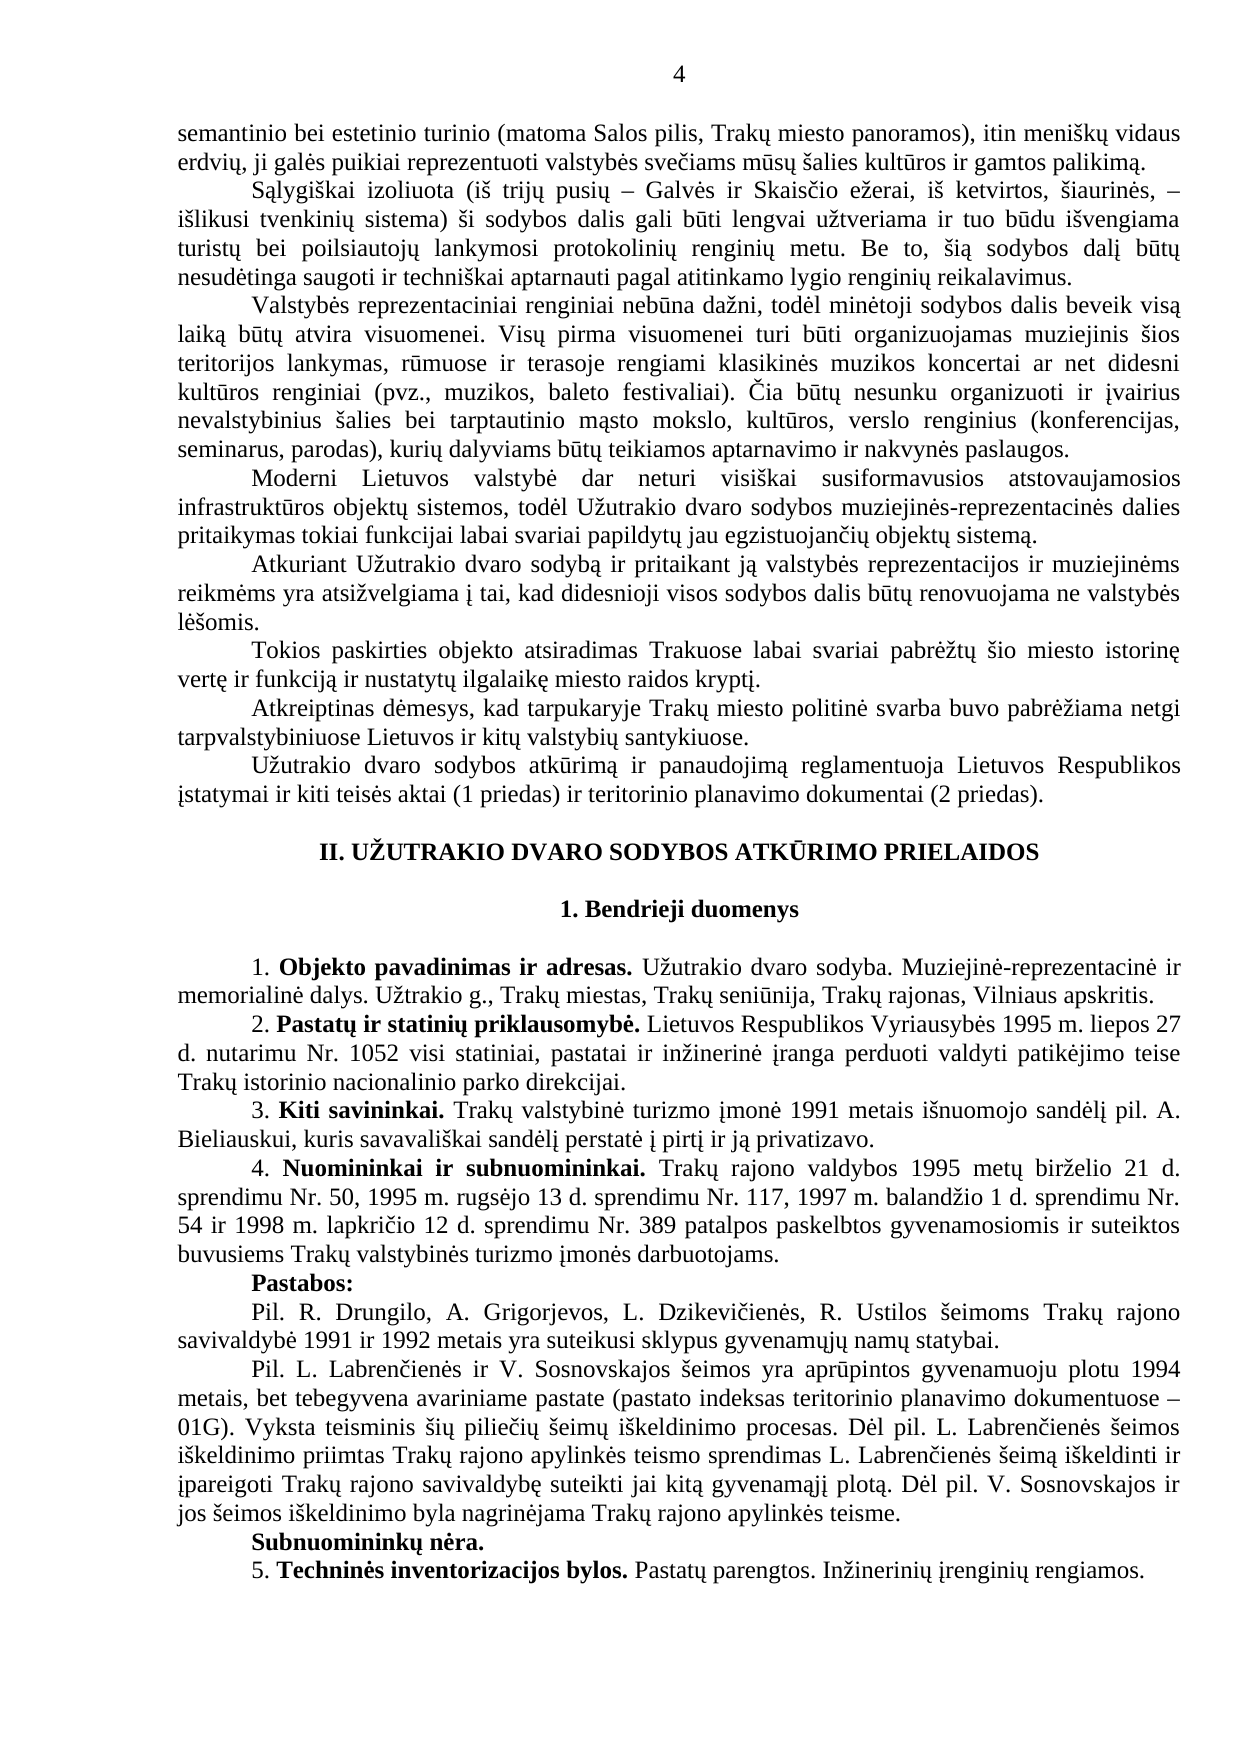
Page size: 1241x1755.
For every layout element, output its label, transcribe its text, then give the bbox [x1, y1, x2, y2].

text II. UŽUTRAKIO DVARO SODYBOS ATKŪRIMO PRIELAIDOS [177, 837, 1181, 866]
text 4. Nuomininkai ir subnuomininkai. Trakų rajono valdybos 1995 metų birželio 21 d. sprendimu Nr. 50, 1995 m. rugsėjo 13 d. sprendimu Nr. 117, 1997 m. balandžio 1 d. sprendimu Nr. 54 ir 1998 m. lapkričio 12 d. sprendimu Nr. 389 patalpos paskelbtos gyvenamosiomis ir suteiktos buvusiems Trakų valstybinės turizmo įmonės darbuotojams. [177, 1153, 1181, 1268]
text 1. Bendrieji duomenys [177, 894, 1181, 923]
text Subnuomininkų nėra. [177, 1527, 1181, 1556]
text Valstybės reprezentaciniai renginiai nebūna dažni, todėl minėtoji sodybos dalis beveik visą laiką būtų atvira visuomenei. Visų pirma visuomenei turi būti organizuojamas muziejinis šios teritorijos lankymas, rūmuose ir terasoje rengiami klasikinės muzikos koncertai ar net didesni kultūros renginiai (pvz., muzikos, baleto festivaliai). Čia būtų nesunku organizuoti ir įvairius nevalstybinius šalies bei tarptautinio mąsto mokslo, kultūros, verslo renginius (konferencijas, seminarus, parodas), kurių dalyviams būtų teikiamos aptarnavimo ir nakvynės paslaugos. [177, 291, 1181, 463]
text 5. Techninės inventorizacijos bylos. Pastatų parengtos. Inžinerinių įrenginių rengiamos. [177, 1556, 1181, 1584]
text Sąlygiškai izoliuota (iš trijų pusių – Galvės ir Skaisčio ežerai, iš ketvirtos, šiaurinės, – išlikusi tvenkinių sistema) ši sodybos dalis gali būti lengvai užtveriama ir tuo būdu išvengiama turistų bei poilsiautojų lankymosi protokolinių renginių metu. Be to, šią sodybos dalį būtų nesudėtinga saugoti ir techniškai aptarnauti pagal atitinkamo lygio renginių reikalavimus. [177, 176, 1181, 291]
text Tokios paskirties objekto atsiradimas Trakuose labai svariai pabrėžtų šio miesto istorinę vertę ir funkciją ir nustatytų ilgalaikę miesto raidos kryptį. [177, 636, 1181, 693]
text Pastabos: [177, 1268, 1181, 1297]
text Pil. L. Labrenčienės ir V. Sosnovskajos šeimos yra aprūpintos gyvenamuoju plotu 1994 metais, bet tebegyvena avariniame pastate (pastato indeksas teritorinio planavimo dokumentuose – 01G). Vyksta teisminis šių piliečių šeimų iškeldinimo procesas. Dėl pil. L. Labrenčienės šeimos iškeldinimo priimtas Trakų rajono apylinkės teismo sprendimas L. Labrenčienės šeimą iškeldinti ir įpareigoti Trakų rajono savivaldybę suteikti jai kitą gyvenamąjį plotą. Dėl pil. V. Sosnovskajos ir jos šeimos iškeldinimo byla nagrinėjama Trakų rajono apylinkės teisme. [177, 1354, 1181, 1527]
text Atkuriant Užutrakio dvaro sodybą ir pritaikant ją valstybės reprezentacijos ir muziejinėms reikmėms yra atsižvelgiama į tai, kad didesnioji visos sodybos dalis būtų renovuojama ne valstybės lėšomis. [177, 549, 1181, 636]
text Moderni Lietuvos valstybė dar neturi visiškai susiformavusios atstovaujamosios infrastruktūros objektų sistemos, todėl Užutrakio dvaro sodybos muziejinės-reprezentacinės dalies pritaikymas tokiai funkcijai labai svariai papildytų jau egzistuojančių objektų sistemą. [177, 463, 1181, 549]
text Užutrakio dvaro sodybos atkūrimą ir panaudojimą reglamentuoja Lietuvos Respublikos įstatymai ir kiti teisės aktai (1 priedas) ir teritorinio planavimo dokumentai (2 priedas). [177, 751, 1181, 808]
text Atkreiptinas dėmesys, kad tarpukaryje Trakų miesto politinė svarba buvo pabrėžiama netgi tarpvalstybiniuose Lietuvos ir kitų valstybių santykiuose. [177, 693, 1181, 751]
text 2. Pastatų ir statinių priklausomybė. Lietuvos Respublikos Vyriausybės 1995 m. liepos 27 d. nutarimu Nr. 1052 visi statiniai, pastatai ir inžinerinė įranga perduoti valdyti patikėjimo teise Trakų istorinio nacionalinio parko direkcijai. [177, 1009, 1181, 1096]
text semantinio bei estetinio turinio (matoma Salos pilis, Trakų miesto panoramos), itin meniškų vidaus erdvių, ji galės puikiai reprezentuoti valstybės svečiams mūsų šalies kultūros ir gamtos palikimą. [177, 118, 1181, 176]
text 3. Kiti savininkai. Trakų valstybinė turizmo įmonė 1991 metais išnuomojo sandėlį pil. A. Bieliauskui, kuris savavališkai sandėlį perstatė į pirtį ir ją privatizavo. [177, 1096, 1181, 1153]
text Pil. R. Drungilo, A. Grigorjevos, L. Dzikevičienės, R. Ustilos šeimoms Trakų rajono savivaldybė 1991 ir 1992 metais yra suteikusi sklypus gyvenamųjų namų statybai. [177, 1297, 1181, 1354]
text 1. Objekto pavadinimas ir adresas. Užutrakio dvaro sodyba. Muziejinė-reprezentacinė ir memorialinė dalys. Užtrakio g., Trakų miestas, Trakų seniūnija, Trakų rajonas, Vilniaus apskritis. [177, 952, 1181, 1009]
